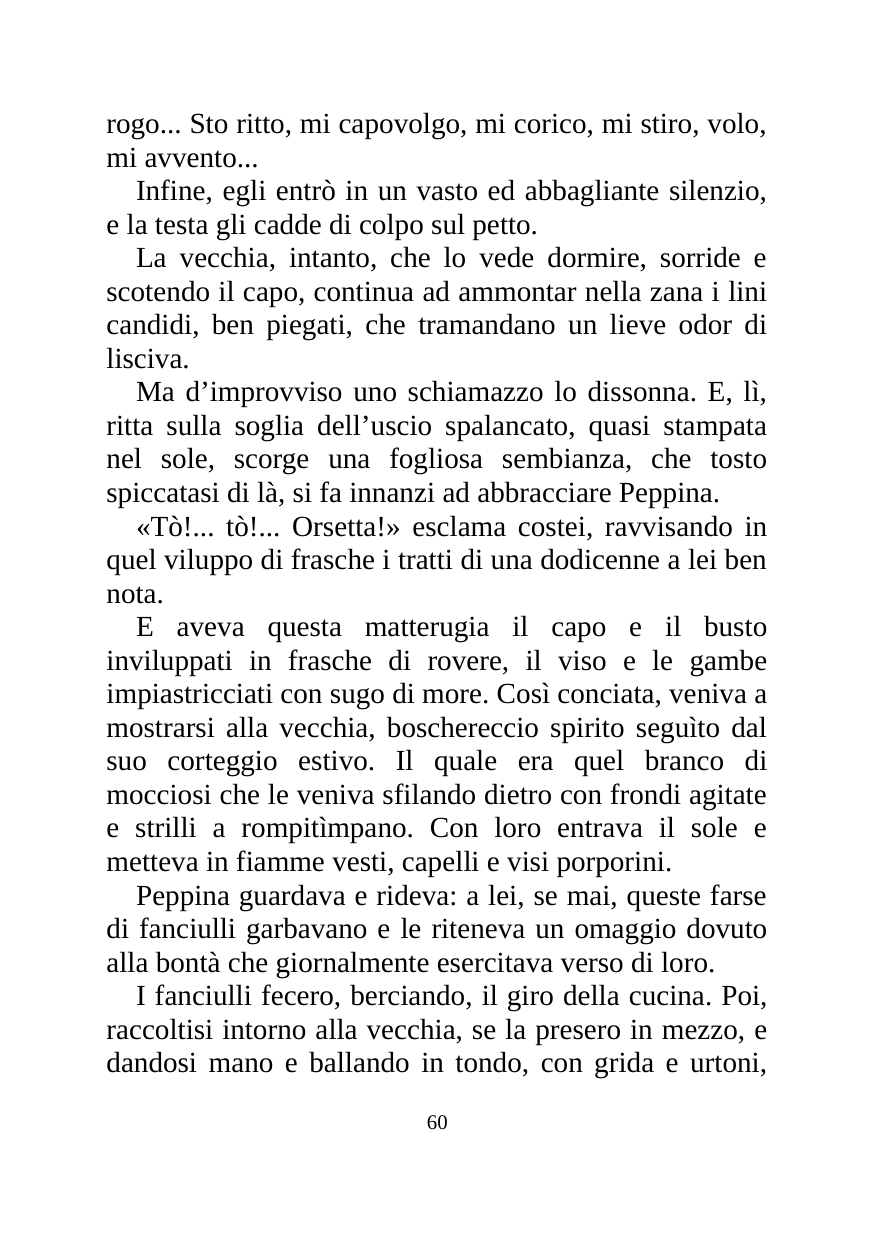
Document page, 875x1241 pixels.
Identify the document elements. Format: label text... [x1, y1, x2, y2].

text «Tò!... tò!... Orsetta!» esclama costei, ravvisando in quel viluppo di frasche i tratti di una dodicenne a lei ben nota. [106, 509, 768, 609]
text Infine, egli entrò in un vasto ed abbagliante silenzio, e la testa gli cadde di colpo sul petto. [106, 173, 768, 240]
text I fanciulli fecero, berciando, il giro della cucina. Poi, raccoltisi intorno alla vecchia, se la presero in mezzo, e dandosi mano e ballando in tondo, con grida e urtoni, [106, 978, 768, 1079]
text Ma d’improvviso uno schiamazzo lo dissonna. E, lì, ritta sulla soglia dell’uscio spalancato, quasi stampata nel sole, scorge una fogliosa sembianza, che tosto spiccatasi di là, si fa innanzi ad abbracciare Peppina. [106, 374, 768, 509]
text La vecchia, intanto, che lo vede dormire, sorride e scotendo il capo, continua ad ammontar nella zana i lini candidi, ben piegati, che tramandano un lieve odor di lisciva. [106, 240, 768, 374]
text Peppina guardava e rideva: a lei, se mai, queste farse di fanciulli garbavano e le riteneva un omaggio dovuto alla bontà che giornalmente esercitava verso di loro. [106, 878, 768, 978]
text rogo... Sto ritto, mi capovolgo, mi corico, mi stiro, volo, mi avvento... [106, 106, 768, 173]
text E aveva questa matterugia il capo e il busto inviluppati in frasche di rovere, il viso e le gambe impiastricciati con sugo di more. Così conciata, veniva a mostrarsi alla vecchia, boschereccio spirito seguìto dal suo corteggio estivo. Il quale era quel branco di mocciosi che le veniva sfilando dietro con frondi agitate e strilli a rompitìmpano. Con loro entrava il sole e metteva in fiamme vesti, capelli e visi porporini. [106, 609, 768, 878]
